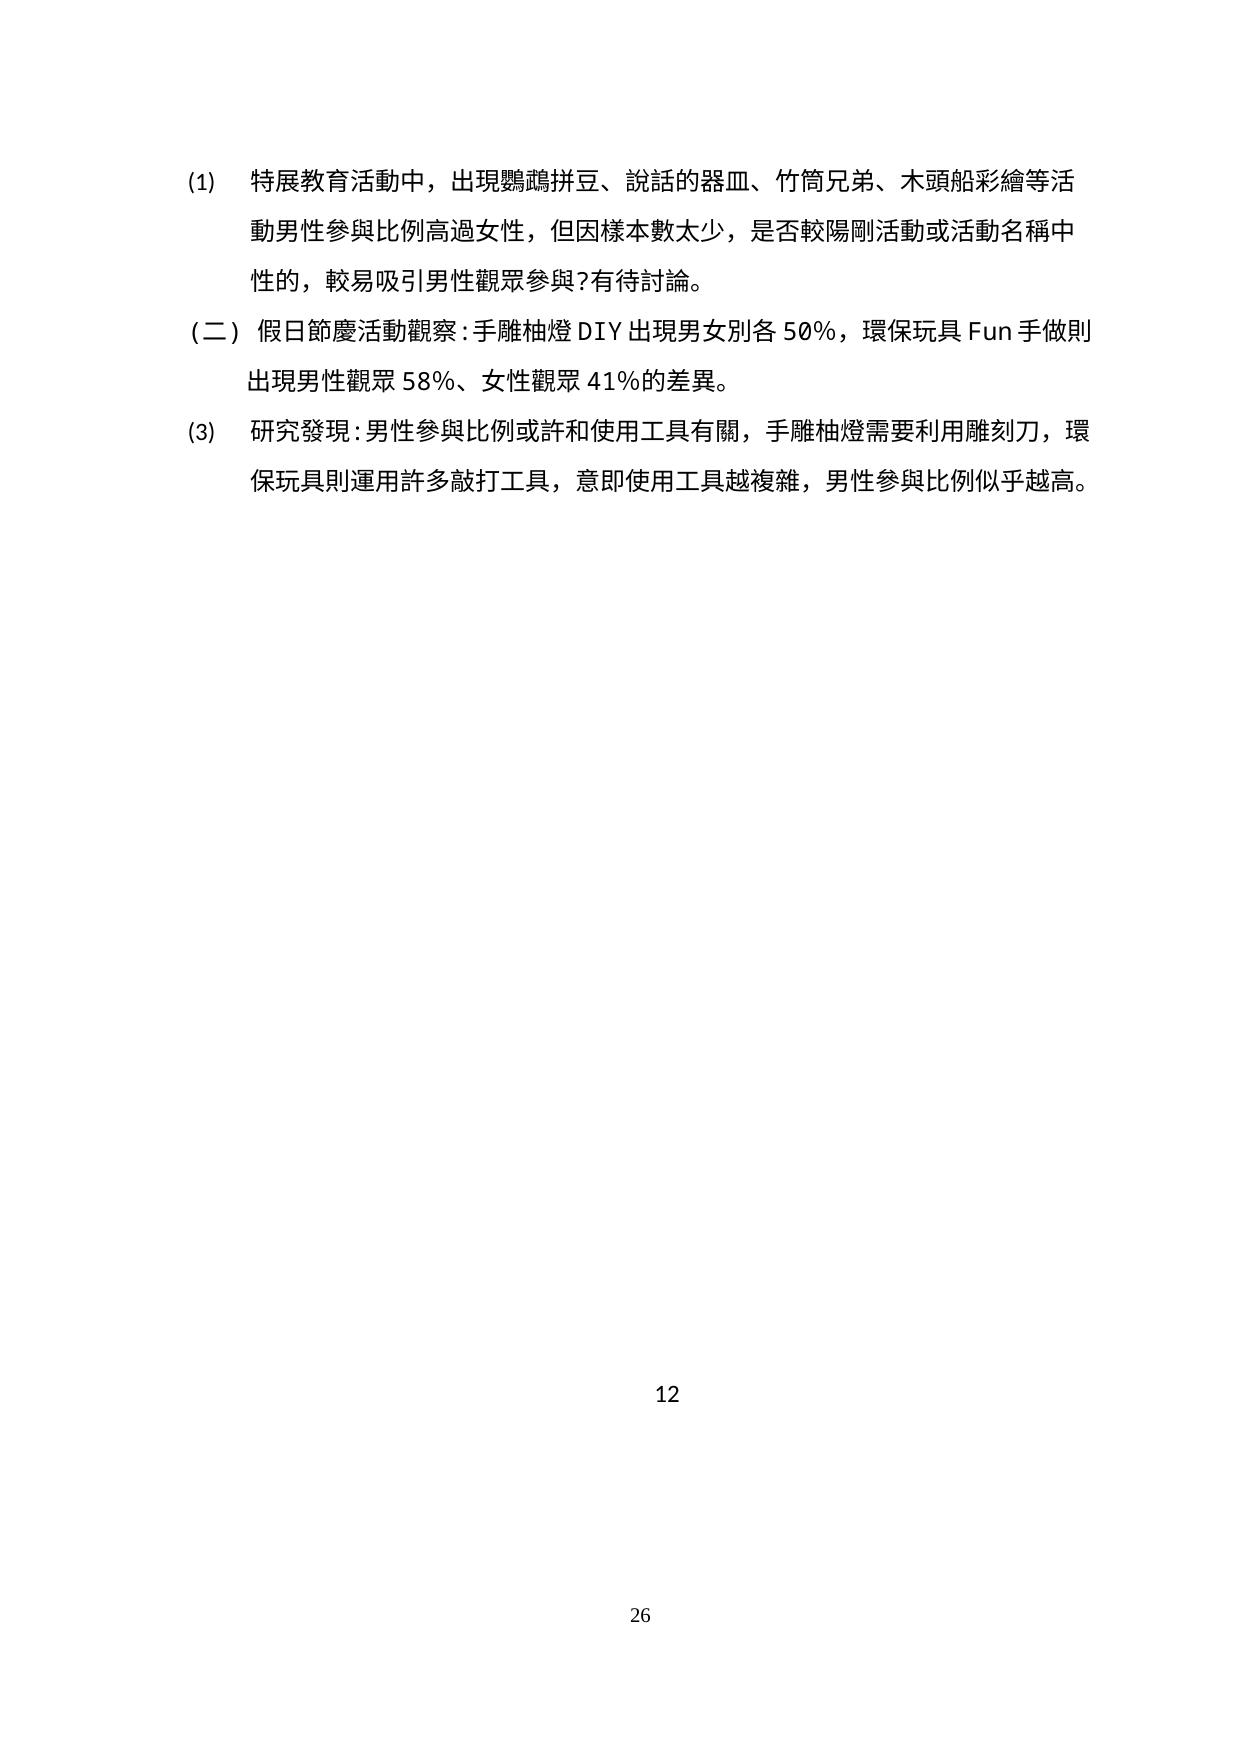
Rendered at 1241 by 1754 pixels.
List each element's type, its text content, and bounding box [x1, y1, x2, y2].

text 12 [654, 1384, 694, 1409]
list 研究發現:男性參與比例或許和使用工具有關，手雕柚燈需要利用雕刻刀，環保玩具則運用許多敲打工具，意即使用工具越複雜，男性參與比例似乎越高。 [187, 400, 1093, 500]
text (二) 假日節慶活動觀察:手雕柚燈DIY出現男女別各50％，環保玩具Fun手做則出現男性觀眾58％、女性觀眾41％的差異。 [187, 300, 1093, 400]
list 特展教育活動中，出現鸚鵡拼豆、說話的器皿、竹筒兄弟、木頭船彩繪等活動男性參與比例高過女性，但因樣本數太少，是否較陽剛活動或活動名稱中性的，較易吸引男性觀眾參與?有待討論。 [187, 150, 1093, 300]
